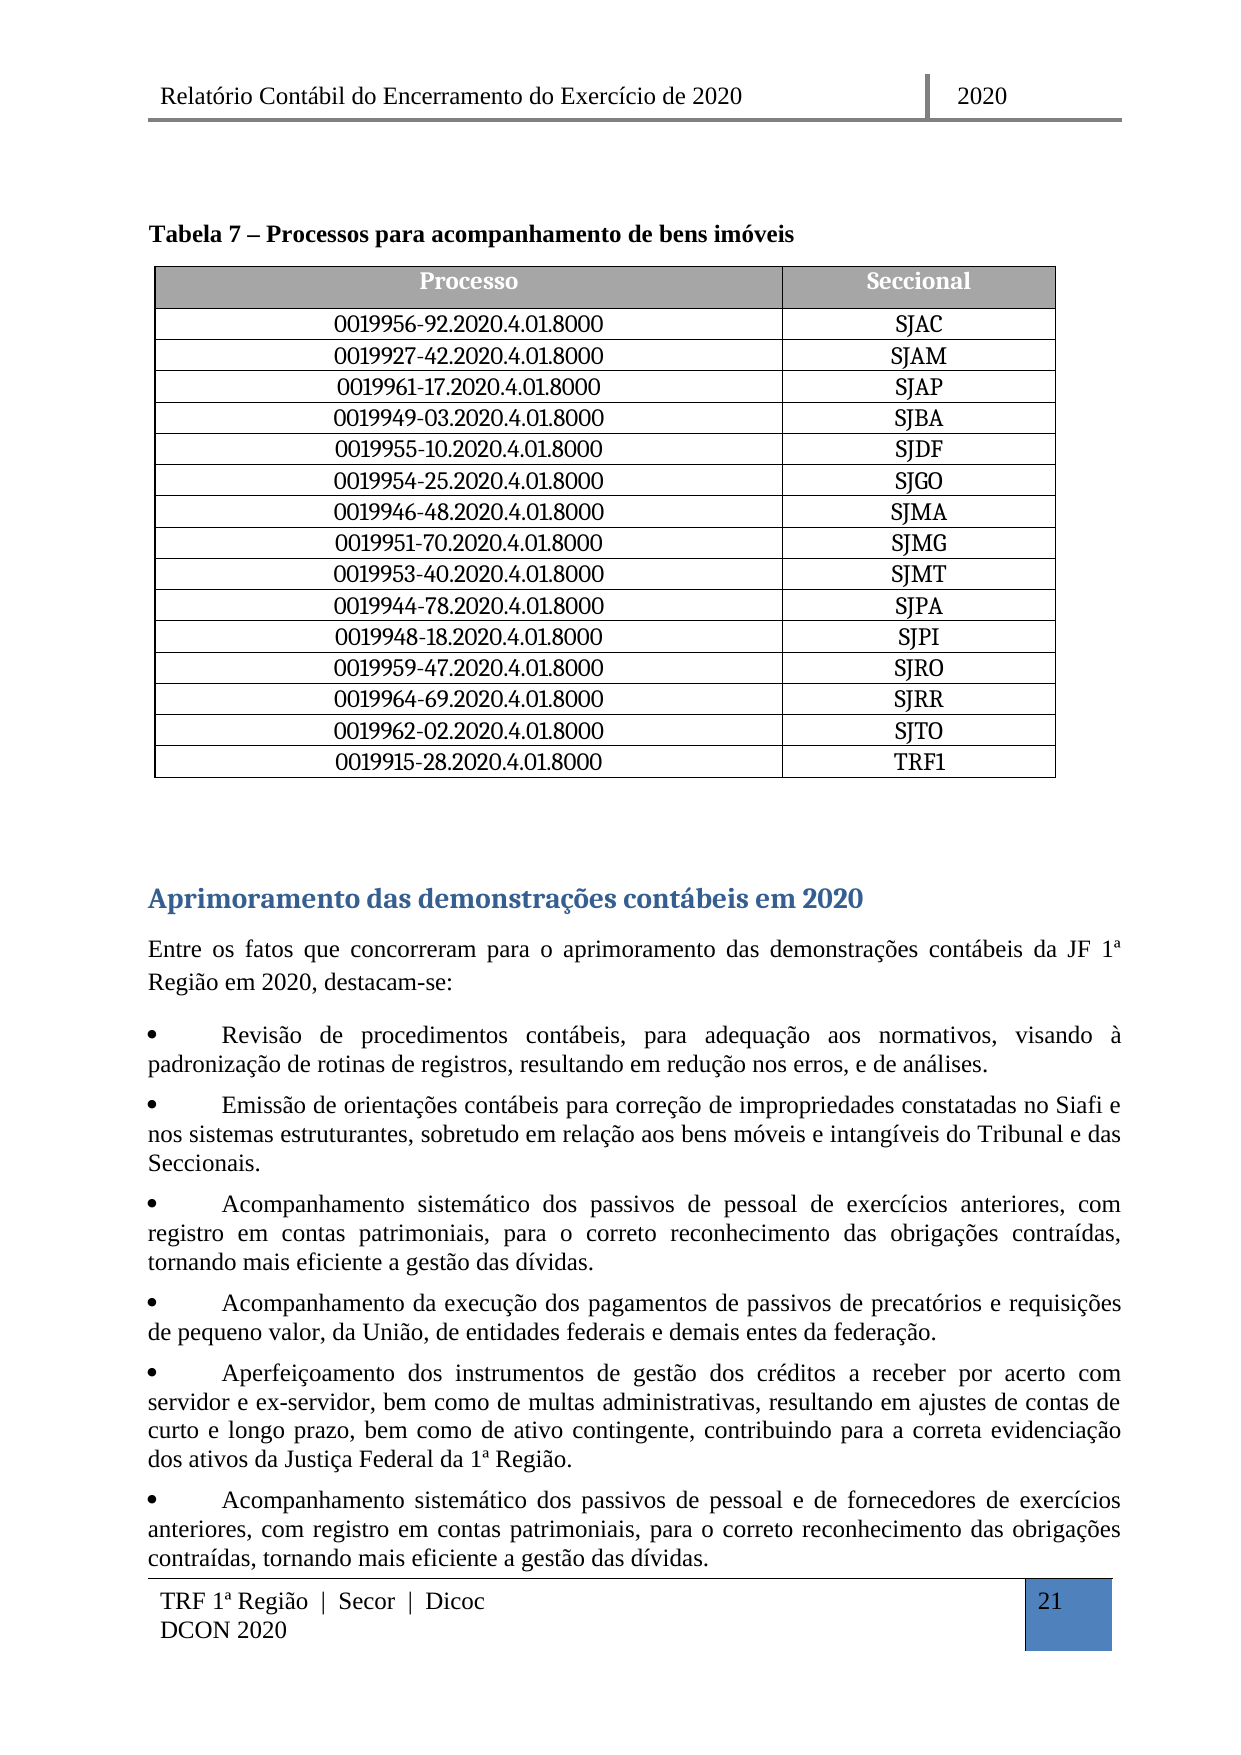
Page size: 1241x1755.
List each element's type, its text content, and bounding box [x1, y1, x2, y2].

list Aperfeiçoamento dos instrumentos de gestão dos créditos a receber por acerto com servidor e ex-servidor, bem como de multas administrativas, resultando em ajustes de contas de curto e longo prazo, bem como de ativo contingente, contribuindo para a correta evidenciação dos ativos da Justiça Federal da 1ª Região. [148, 1358, 1122, 1473]
list Revisão de procedimentos contábeis, para adequação aos normativos, visando à padronização de rotinas de registros, resultando em redução nos erros, e de análises. [148, 1021, 1122, 1078]
table_cell 0019915-28.2020.4.01.8000 [156, 746, 782, 777]
table_cell 0019944-78.2020.4.01.8000 [156, 590, 782, 620]
table_cell SJPI [783, 621, 1055, 652]
table_cell 0019956-92.2020.4.01.8000 [156, 309, 782, 339]
table_cell TRF1 [783, 746, 1055, 777]
table_cell SJAP [783, 371, 1055, 402]
table_cell 0019927-42.2020.4.01.8000 [156, 340, 782, 370]
table_cell SJMT [783, 559, 1055, 589]
table_cell 0019948-18.2020.4.01.8000 [156, 621, 782, 652]
table_cell 0019964-69.2020.4.01.8000 [156, 684, 782, 714]
list Emissão de orientações contábeis para correção de impropriedades constatadas no Siafi e nos sistemas estruturantes, sobretudo em relação aos bens móveis e intangíveis do Tribunal e das Seccionais. [148, 1091, 1122, 1177]
text Tabela 7 – Processos para acompanhamento de bens imóveis [149, 217, 1121, 250]
table_cell SJRO [783, 653, 1055, 683]
table_cell 0019961-17.2020.4.01.8000 [156, 371, 782, 402]
table_header Processo [156, 267, 782, 308]
text Entre os fatos que concorreram para o aprimoramento das demonstrações contábeis da JF 1ª Região em 2020, destacam-se: [148, 934, 1122, 996]
table_cell 0019959-47.2020.4.01.8000 [156, 653, 782, 683]
table_cell SJTO [783, 715, 1055, 745]
table_cell SJGO [783, 465, 1055, 495]
table_cell SJPA [783, 590, 1055, 620]
table_cell 0019954-25.2020.4.01.8000 [156, 465, 782, 495]
table_cell SJAM [783, 340, 1055, 370]
list Acompanhamento sistemático dos passivos de pessoal e de fornecedores de exercícios anteriores, com registro em contas patrimoniais, para o correto reconhecimento das obrigações contraídas, tornando mais eficiente a gestão das dívidas. [148, 1486, 1122, 1572]
list Acompanhamento sistemático dos passivos de pessoal de exercícios anteriores, com registro em contas patrimoniais, para o correto reconhecimento das obrigações contraídas, tornando mais eficiente a gestão das dívidas. [148, 1189, 1122, 1276]
subtitle Aprimoramento das demonstrações contábeis em 2020 [148, 883, 1122, 916]
table_cell SJAC [783, 309, 1055, 339]
table_cell 0019962-02.2020.4.01.8000 [156, 715, 782, 745]
table_cell SJDF [783, 434, 1055, 464]
table_cell SJRR [783, 684, 1055, 714]
list Acompanhamento da execução dos pagamentos de passivos de precatórios e requisições de pequeno valor, da União, de entidades federais e demais entes da federação. [148, 1288, 1122, 1346]
table_cell 0019955-10.2020.4.01.8000 [156, 434, 782, 464]
table_cell 0019953-40.2020.4.01.8000 [156, 559, 782, 589]
table_header Seccional [783, 267, 1055, 308]
table_cell 0019951-70.2020.4.01.8000 [156, 528, 782, 558]
table_cell SJBA [783, 403, 1055, 433]
table_cell SJMA [783, 496, 1055, 527]
table_cell 0019949-03.2020.4.01.8000 [156, 403, 782, 433]
table_cell 0019946-48.2020.4.01.8000 [156, 496, 782, 527]
table_cell SJMG [783, 528, 1055, 558]
